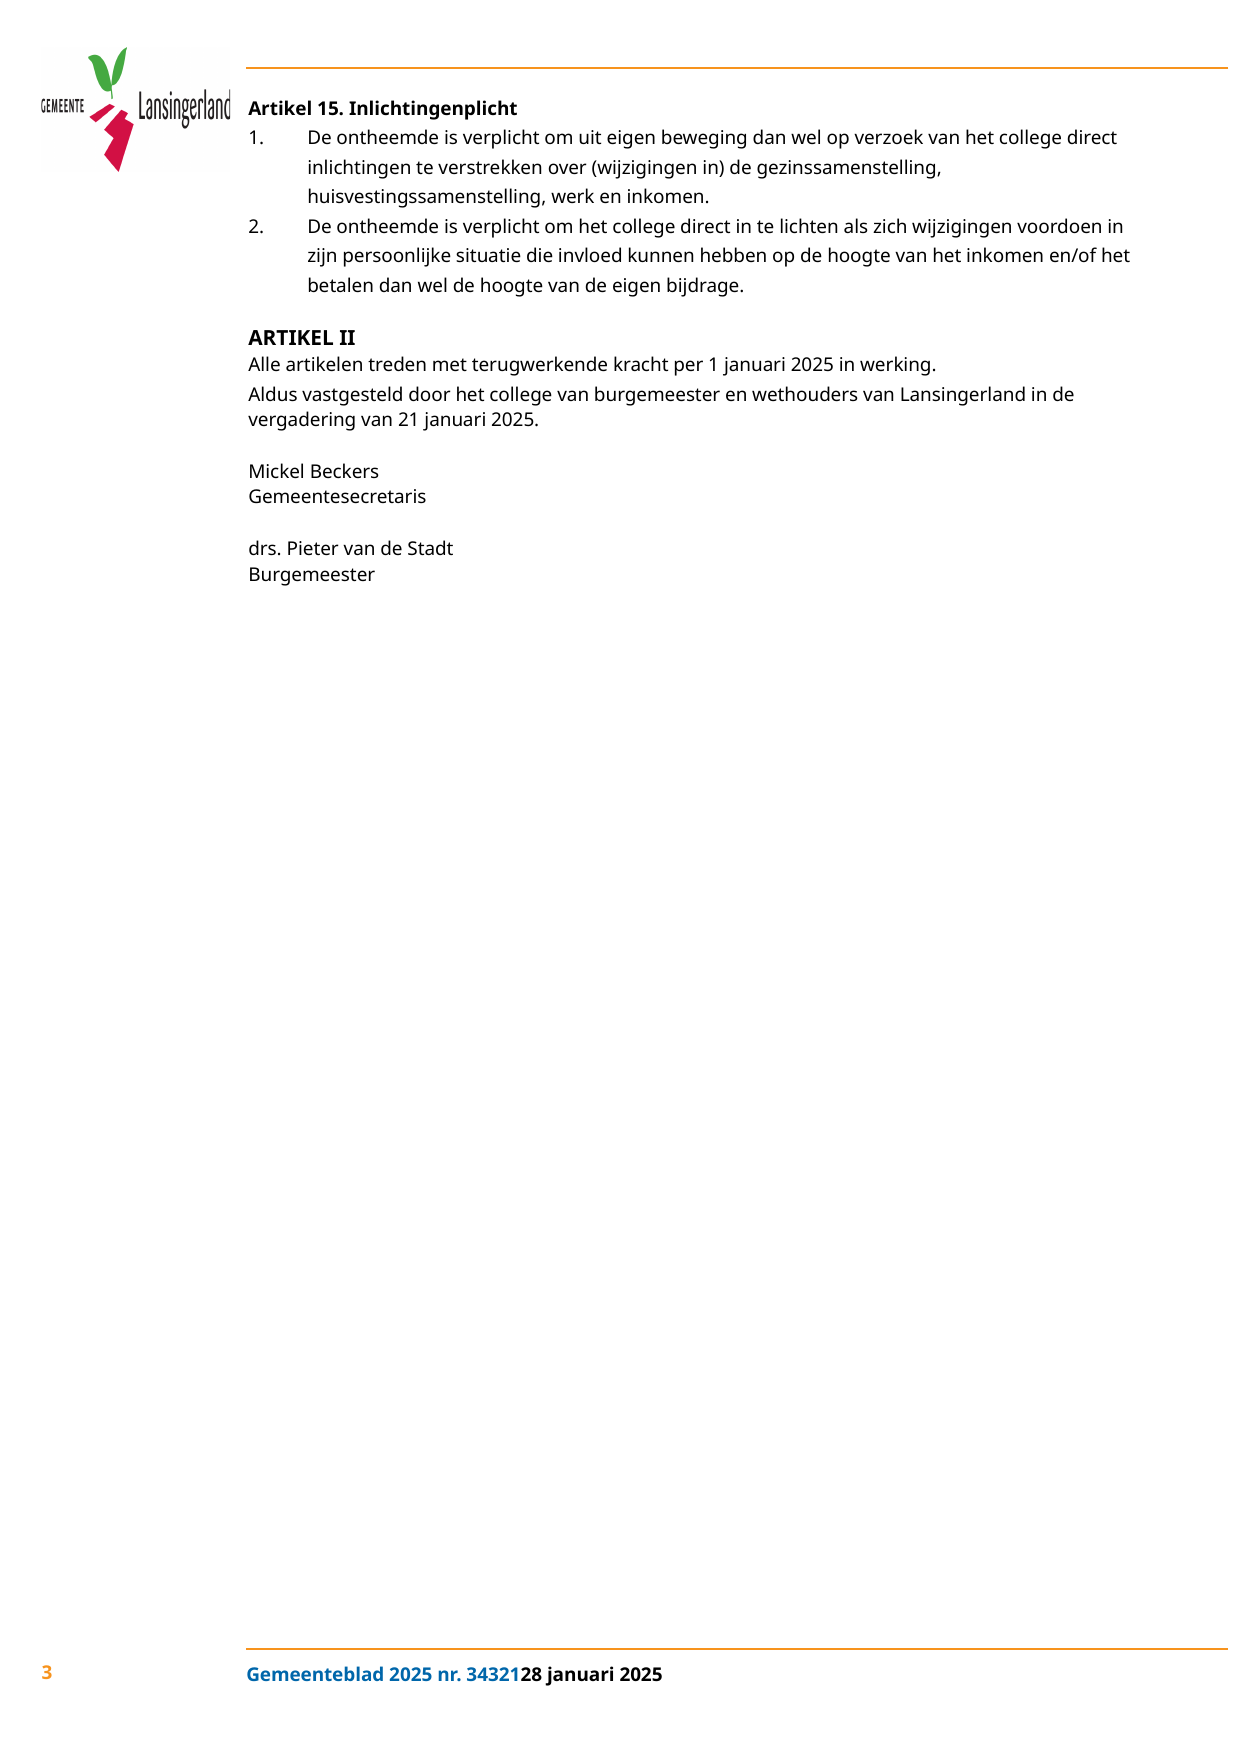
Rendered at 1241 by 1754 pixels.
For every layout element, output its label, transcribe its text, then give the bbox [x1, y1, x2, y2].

text Aldus vastgesteld door het college van burgemeester en wethouders van Lansingerland in de vergadering van 21 januari 2025. [248, 381, 1152, 432]
text Alle artikelen treden met terugwerkende kracht per 1 januari 2025 in werking. [248, 351, 1152, 377]
list De ontheemde is verplicht om uit eigen beweging dan wel op verzoek van het college direct inlichtingen te verstrekken over (wijzigingen in) de gezinssamenstelling, huisvestingssamenstelling, werk en inkomen. [248, 124, 1152, 209]
text Mickel Beckers [248, 458, 1152, 484]
picture [41, 47, 231, 172]
text ARTIKEL II [248, 323, 1152, 351]
text Artikel 15. Inlichtingenplicht [248, 95, 1152, 121]
list De ontheemde is verplicht om het college direct in te lichten als zich wijzigingen voordoen in zijn persoonlijke situatie die invloed kunnen hebben op de hoogte van het inkomen en/of het betalen dan wel de hoogte van de eigen bijdrage. [248, 213, 1152, 298]
text drs. Pieter van de Stadt [248, 535, 1152, 561]
text Burgemeester [248, 561, 1152, 587]
text Gemeentesecretaris [248, 484, 1152, 509]
